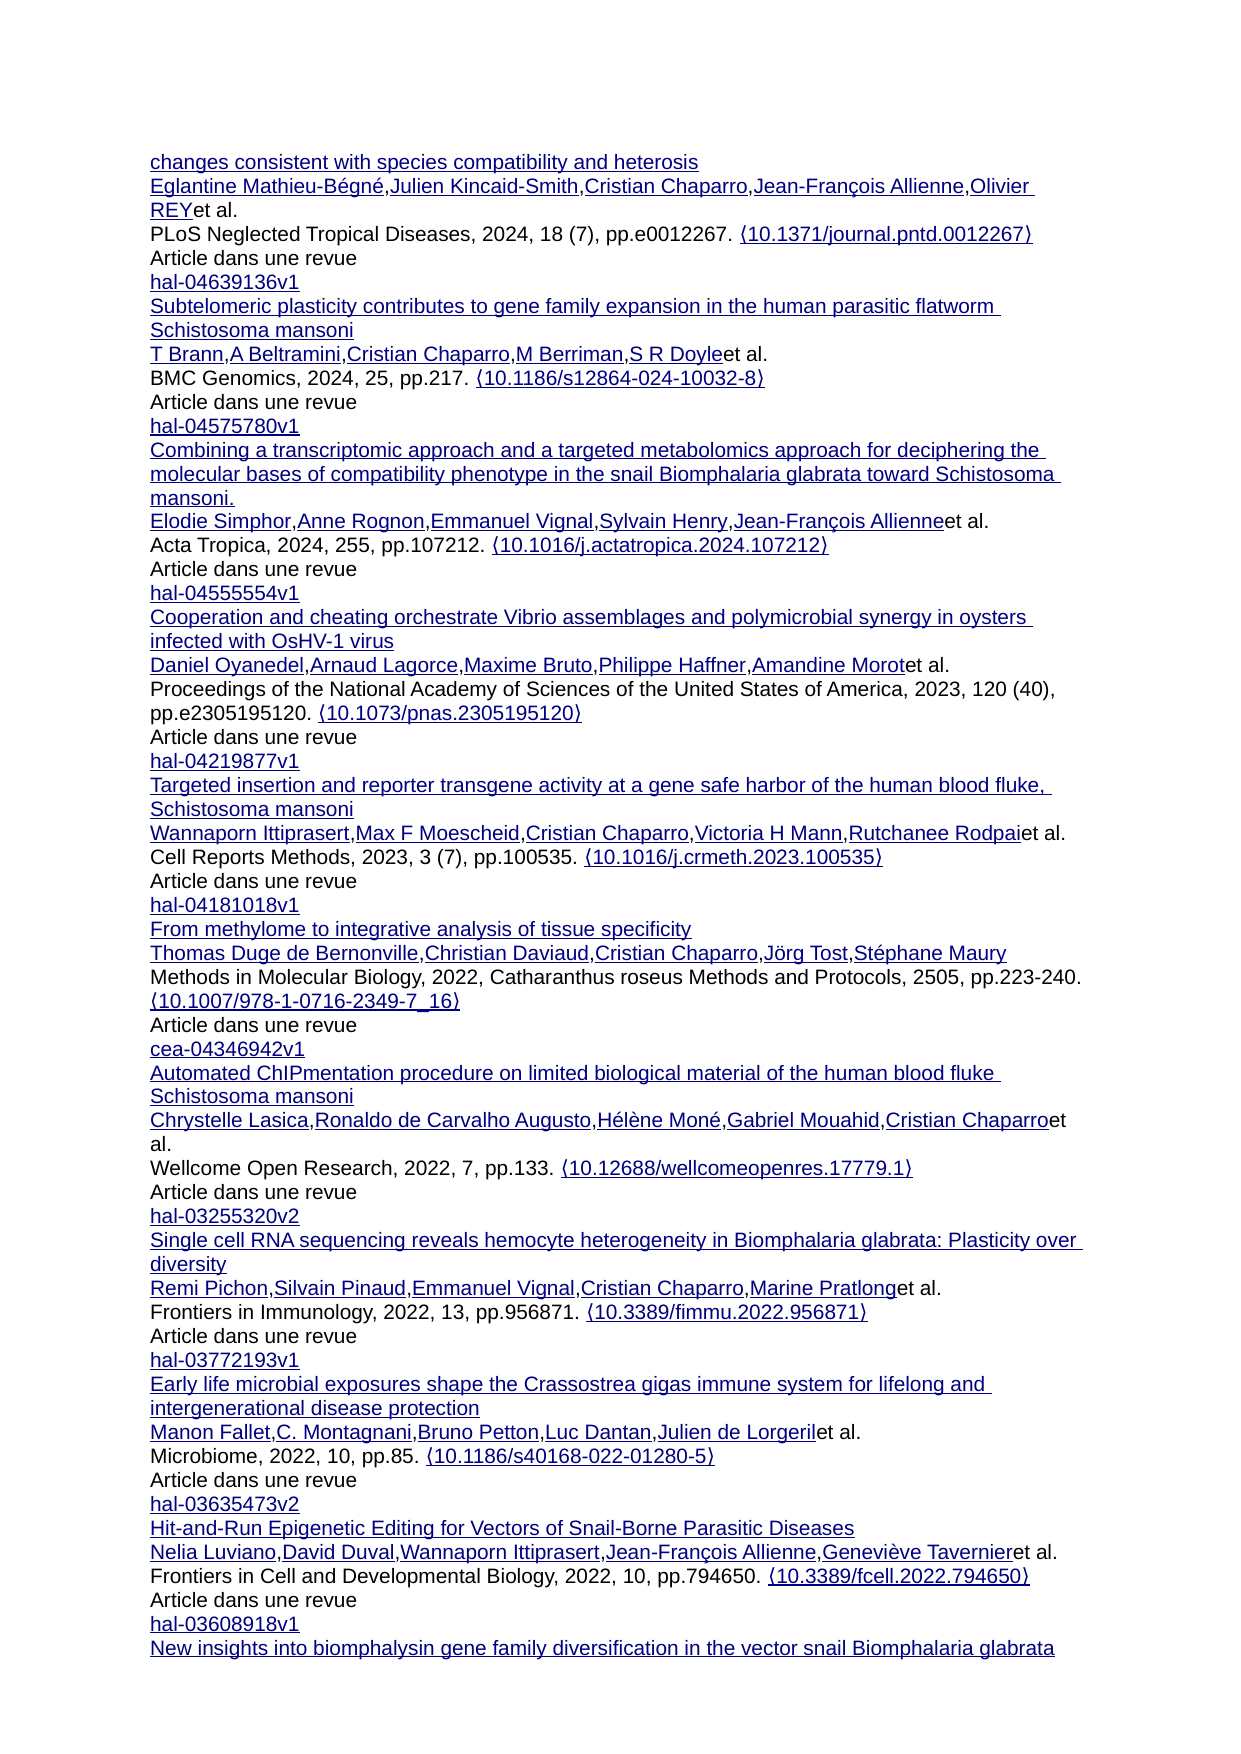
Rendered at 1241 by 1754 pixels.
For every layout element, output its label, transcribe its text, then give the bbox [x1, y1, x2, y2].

table_cell Hit-and-Run Epigenetic Editing for Vectors of Snail-Borne Parasitic Diseases Nelia Luviano,David Duval,Wannaporn Ittiprasert,Jean-François Allienne,Geneviève Tavernieret al. Frontiers in Cell and Developmental Biology, 2022, 10, pp.794650. ⟨10.3389/fcell.2022.794650⟩ Article dans une revue hal-03608918v1 [150, 1516, 1090, 1635]
table_cell Targeted insertion and reporter transgene activity at a gene safe harbor of the human blood fluke, Schistosoma mansoni Wannaporn Ittiprasert,Max F Moescheid,Cristian Chaparro,Victoria H Mann,Rutchanee Rodpaiet al. Cell Reports Methods, 2023, 3 (7), pp.100535. ⟨10.1016/j.crmeth.2023.100535⟩ Article dans une revue hal-04181018v1 [150, 773, 1090, 917]
table_cell Single cell RNA sequencing reveals hemocyte heterogeneity in Biomphalaria glabrata: Plasticity over diversity Remi Pichon,Silvain Pinaud,Emmanuel Vignal,Cristian Chaparro,Marine Pratlonget al. Frontiers in Immunology, 2022, 13, pp.956871. ⟨10.3389/fimmu.2022.956871⟩ Article dans une revue hal-03772193v1 [150, 1228, 1090, 1372]
table_cell Subtelomeric plasticity contributes to gene family expansion in the human parasitic flatworm Schistosoma mansoni T Brann,A Beltramini,Cristian Chaparro,M Berriman,S R Doyleet al. BMC Genomics, 2024, 25, pp.217. ⟨10.1186/s12864-024-10032-8⟩ Article dans une revue hal-04575780v1 [150, 294, 1090, 437]
table_cell New insights into biomphalysin gene family diversification in the vector snail Biomphalaria glabrata [150, 1635, 1090, 1659]
table_cell Early life microbial exposures shape the Crassostrea gigas immune system for lifelong and intergenerational disease protection Manon Fallet,C. Montagnani,Bruno Petton,Luc Dantan,Julien de Lorgerilet al. Microbiome, 2022, 10, pp.85. ⟨10.1186/s40168-022-01280-5⟩ Article dans une revue hal-03635473v2 [150, 1372, 1090, 1516]
table_cell Cooperation and cheating orchestrate Vibrio assemblages and polymicrobial synergy in oysters infected with OsHV-1 virus Daniel Oyanedel,Arnaud Lagorce,Maxime Bruto,Philippe Haffner,Amandine Morotet al. Proceedings of the National Academy of Sciences of the United States of America, 2023, 120 (40), pp.e2305195120. ⟨10.1073/pnas.2305195120⟩ Article dans une revue hal-04219877v1 [150, 605, 1090, 773]
table_cell Combining a transcriptomic approach and a targeted metabolomics approach for deciphering the molecular bases of compatibility phenotype in the snail Biomphalaria glabrata toward Schistosoma mansoni. Elodie Simphor,Anne Rognon,Emmanuel Vignal,Sylvain Henry,Jean-François Allienneet al. Acta Tropica, 2024, 255, pp.107212. ⟨10.1016/j.actatropica.2024.107212⟩ Article dans une revue hal-04555554v1 [150, 438, 1090, 605]
table_cell From methylome to integrative analysis of tissue specificity Thomas Duge de Bernonville,Christian Daviaud,Cristian Chaparro,Jörg Tost,Stéphane Maury Methods in Molecular Biology, 2022, Catharanthus roseus Methods and Protocols, 2505, pp.223-240. ⟨10.1007/978-1-0716-2349-7_16⟩ Article dans une revue cea-04346942v1 [150, 917, 1090, 1060]
table_cell changes consistent with species compatibility and heterosis Eglantine Mathieu-Bégné,Julien Kincaid-Smith,Cristian Chaparro,Jean-François Allienne,Olivier REYet al. PLoS Neglected Tropical Diseases, 2024, 18 (7), pp.e0012267. ⟨10.1371/journal.pntd.0012267⟩ Article dans une revue hal-04639136v1 [150, 150, 1090, 294]
table_cell Automated ChIPmentation procedure on limited biological material of the human blood fluke Schistosoma mansoni Chrystelle Lasica,Ronaldo de Carvalho Augusto,Hélène Moné,Gabriel Mouahid,Cristian Chaparroet al. Wellcome Open Research, 2022, 7, pp.133. ⟨10.12688/wellcomeopenres.17779.1⟩ Article dans une revue hal-03255320v2 [150, 1060, 1090, 1228]
